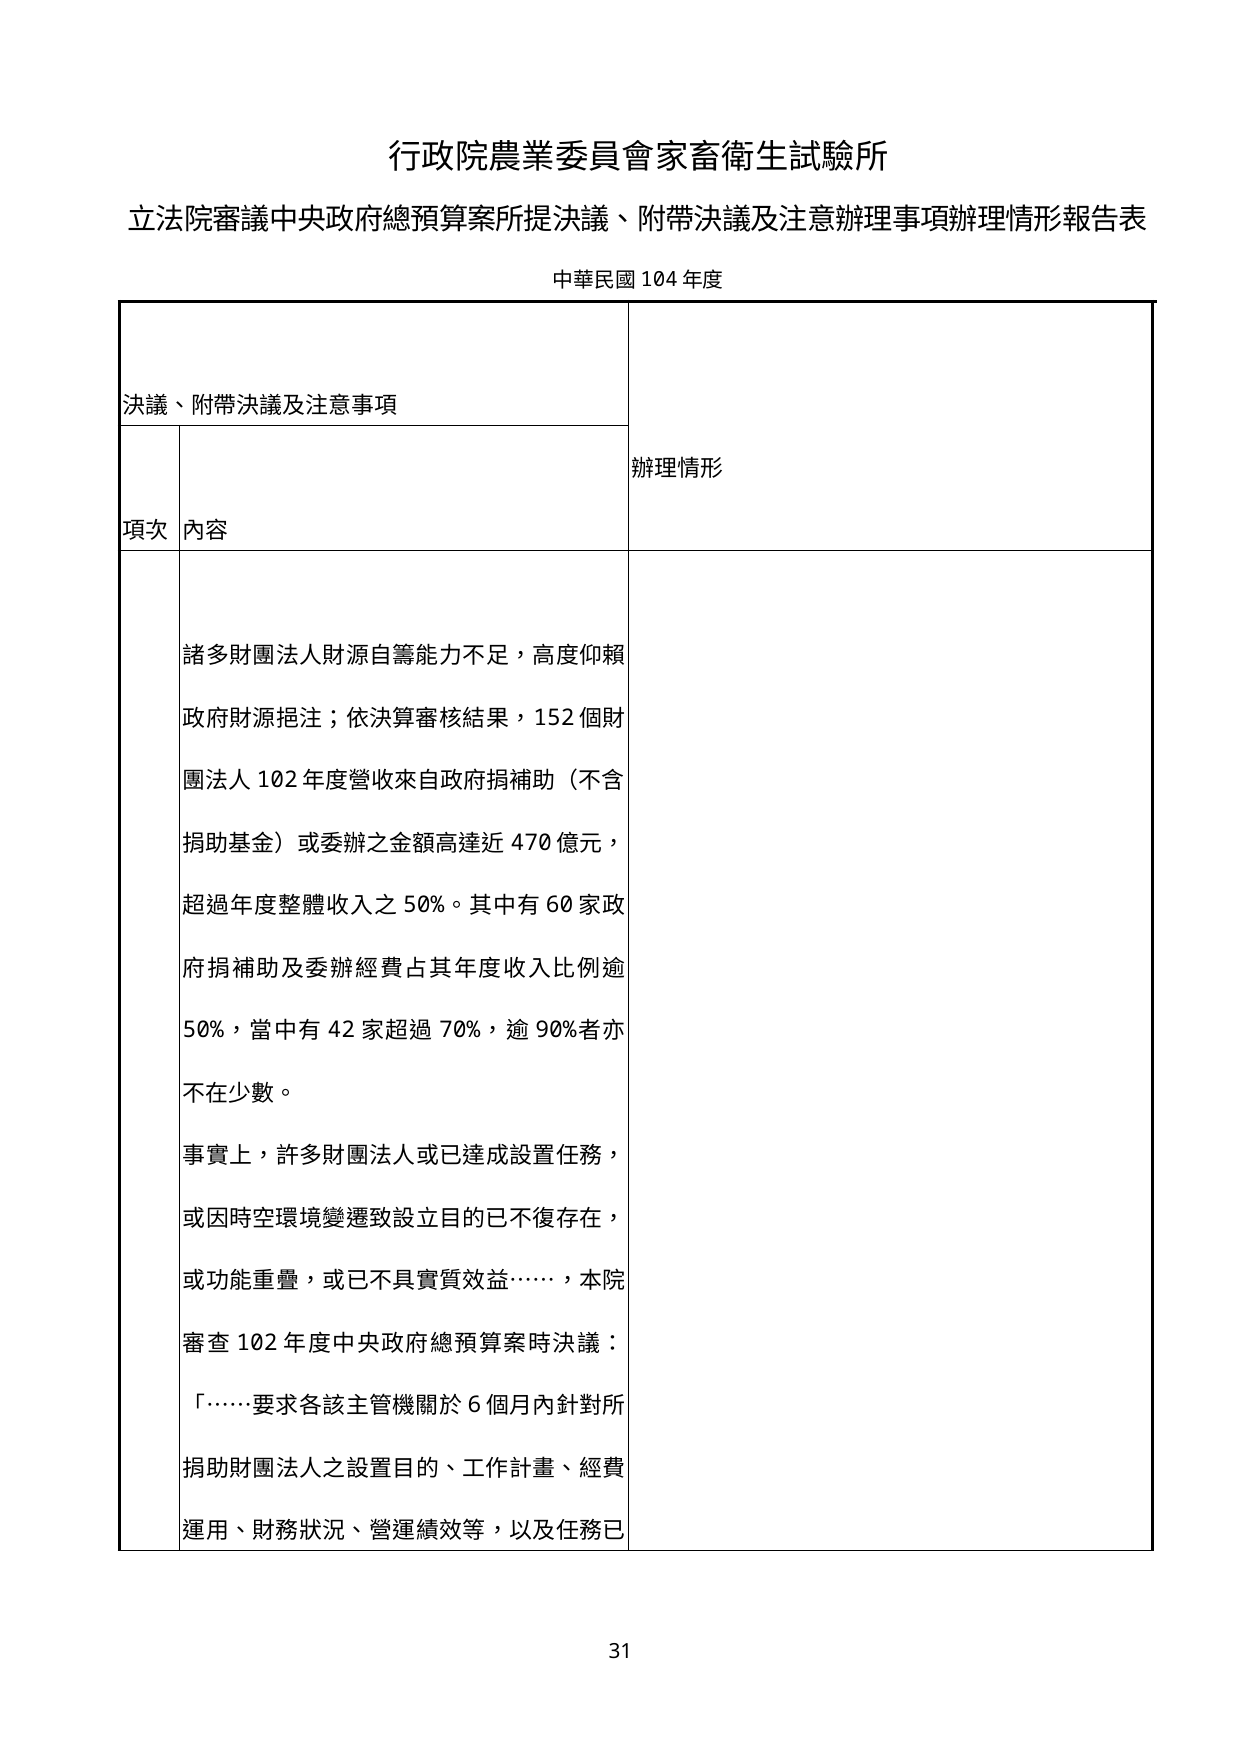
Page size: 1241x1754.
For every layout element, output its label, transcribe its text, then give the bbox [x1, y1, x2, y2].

table_cell 辦理情形 [629, 303, 1151, 550]
table_cell 內容 [180, 426, 628, 550]
table_cell 諸多財團法人財源自籌能力不足，高度仰賴政府財源挹注；依決算審核結果，152個財團法人102年度營收來自政府捐補助（不含捐助基金）或委辦之金額高達近470億元，超過年度整體收入之50%。其中有60家政府捐補助及委辦經費占其年度收入比例逾50%，當中有42家超過70%，逾90%者亦不在少數。 事實上，許多財團法人或已達成設置任務，或因時空環境變遷致設立目的已不復存在，或功能重疊，或已不具實質效益……，本院審查102年度中央政府總預算案時決議：「……要求各該主管機關於6個月內針對所捐助財團法人之設置目的、工作計畫、經費運用、財務狀況、營運績效等，以及任務已 [180, 551, 628, 1550]
table_header 行政院農業委員會家畜衛生試驗所 [119, 112, 1157, 175]
table_cell 項次 [121, 426, 179, 550]
table_cell [121, 551, 179, 1550]
table_cell 決議、附帶決議及注意事項 [121, 303, 628, 425]
table_cell 中華民國104年度 [119, 237, 1157, 300]
table_cell 立法院審議中央政府總預算案所提決議、附帶決議及注意辦理事項辦理情形報告表 [119, 175, 1157, 237]
table_cell [629, 551, 1151, 1550]
